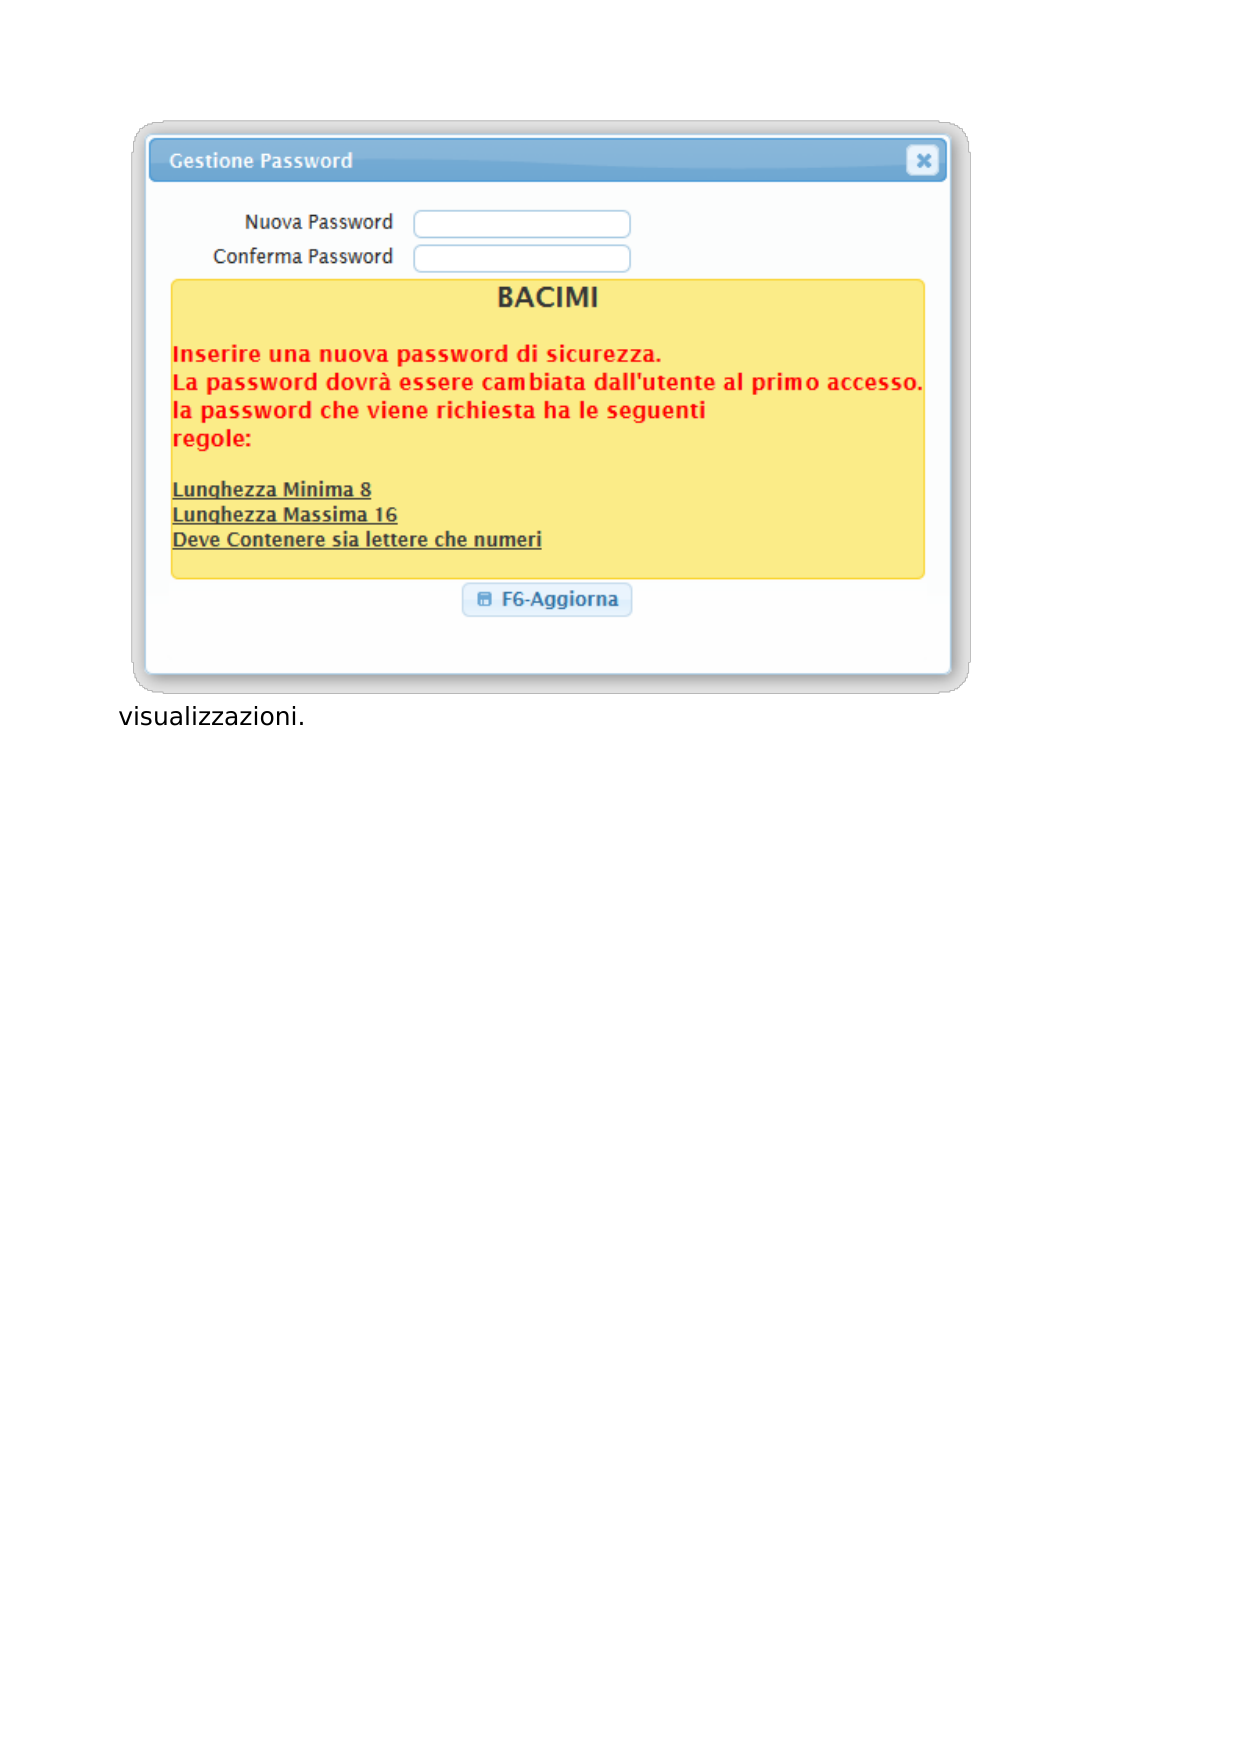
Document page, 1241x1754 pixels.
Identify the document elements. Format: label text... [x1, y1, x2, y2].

text visualizzazioni. [118, 118, 1122, 731]
picture [118, 118, 979, 697]
